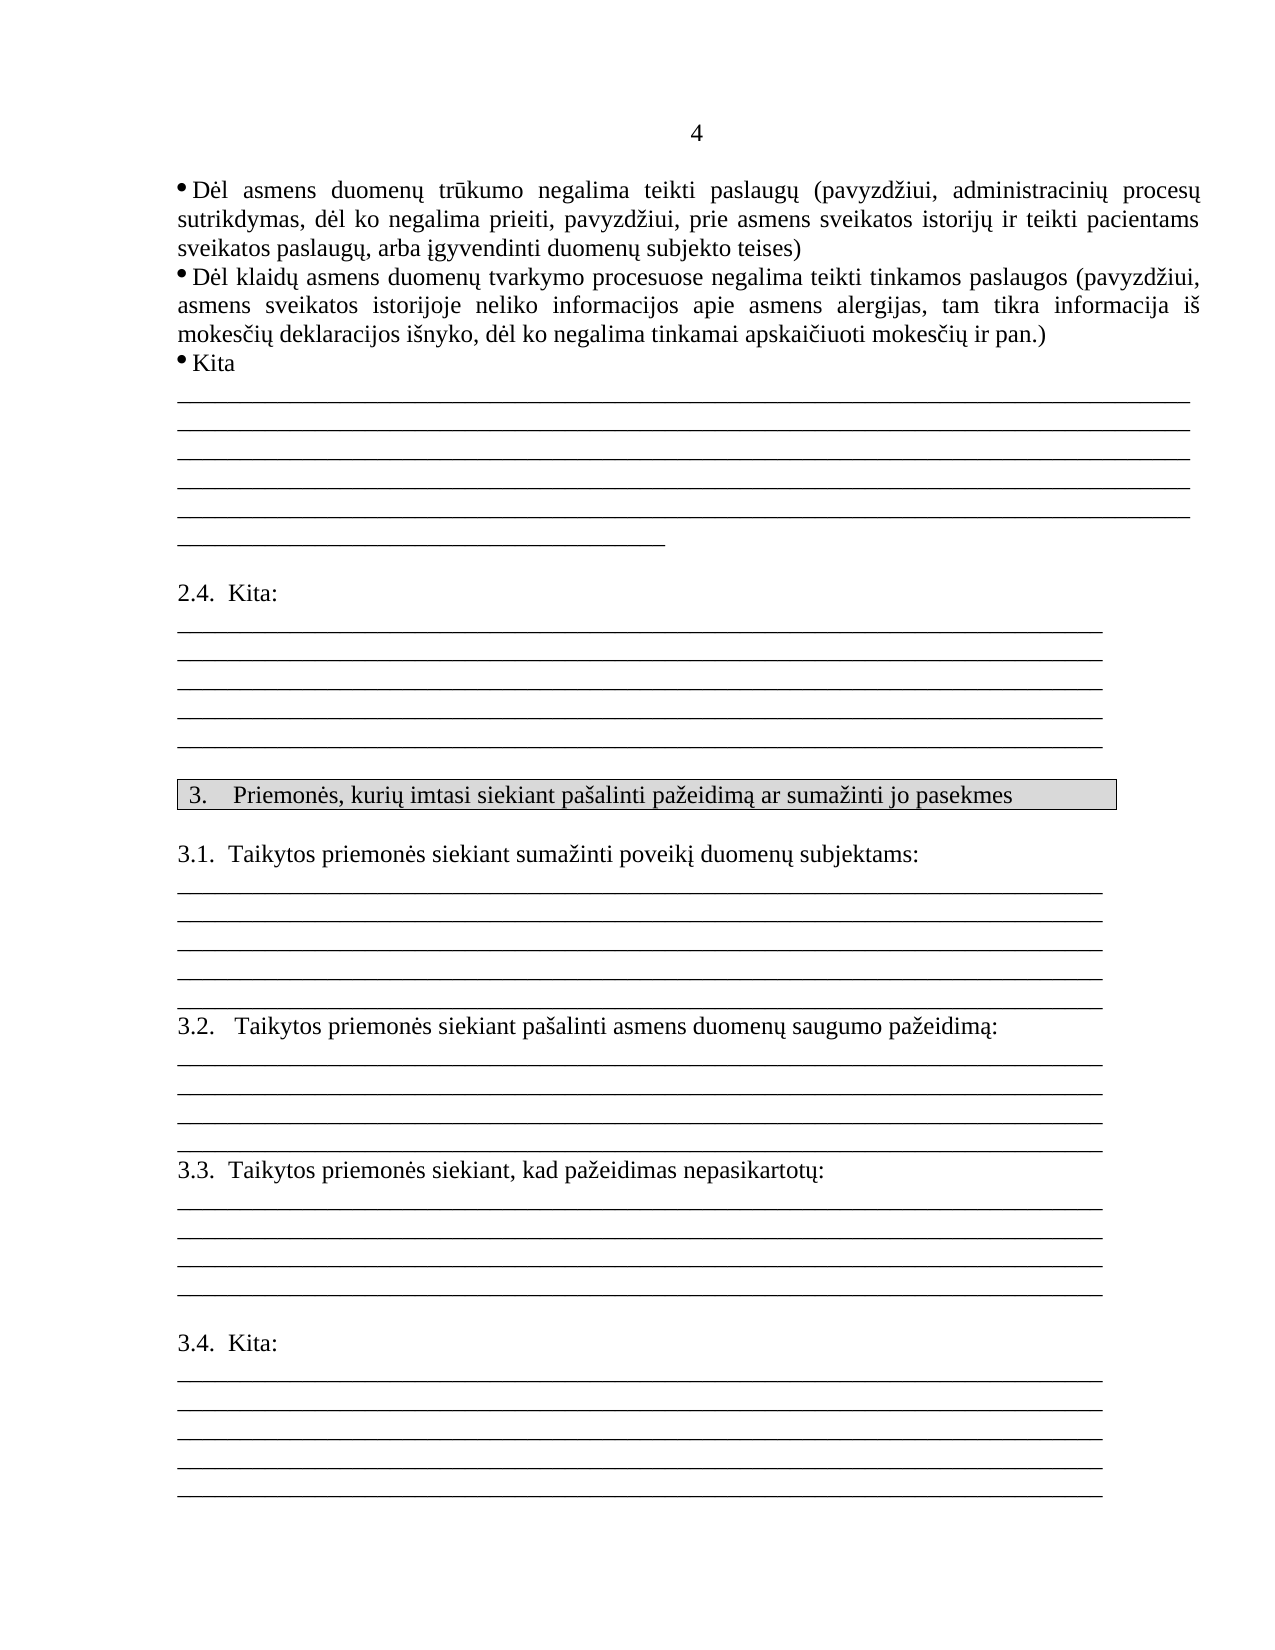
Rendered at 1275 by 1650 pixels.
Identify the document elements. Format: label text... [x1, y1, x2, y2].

text __________________________________________________________________________ [177, 983, 1201, 1011]
text __________________________________________________________________________ [177, 1069, 1201, 1098]
text __________________________________________________________________________ [177, 722, 1201, 751]
text __________________________________________________________________________ [177, 1040, 1201, 1069]
text __________________________________________________________________________ [177, 954, 1201, 983]
text __________________________________________________________________________ [177, 664, 1201, 693]
table_header 3. Priemonės, kurių imtasi siekiant pašalinti pažeidimą ar sumažinti jo pasekmes [178, 780, 1116, 809]
text 2.4. Kita: [177, 578, 1201, 607]
text __________________________________________________________________________ [177, 1385, 1201, 1414]
text __________________________________________________________________________ [177, 636, 1201, 664]
text __________________________________________________________________________ [177, 1471, 1201, 1500]
text 3.3. Taikytos priemonės siekiant, kad pažeidimas nepasikartotų: [177, 1155, 1201, 1184]
text __________________________________________________________________________ [177, 1443, 1201, 1471]
text __________________________________________________________________________ [177, 1414, 1201, 1443]
text __________________________________________________________________________ [177, 693, 1201, 722]
text __________________________________________________________________________ [177, 1184, 1201, 1213]
text __________________________________________________________________________ [177, 925, 1201, 954]
text __________________________________________________________________________ [177, 1356, 1201, 1385]
text __________________________________________________________________________ [177, 896, 1201, 925]
text  Dėl asmens duomenų trūkumo negalima teikti paslaugų (pavyzdžiui, administracinių procesų sutrikdymas, dėl ko negalima prieiti, pavyzdžiui, prie asmens sveikatos istorijų ir teikti pacientams sveikatos paslaugų, arba įgyvendinti duomenų subjekto teises) [177, 176, 1201, 262]
text  Dėl klaidų asmens duomenų tvarkymo procesuose negalima teikti tinkamos paslaugos (pavyzdžiui, asmens sveikatos istorijoje neliko informacijos apie asmens alergijas, tam tikra informacija iš mokesčių deklaracijos išnyko, dėl ko negalima tinkamai apskaičiuoti mokesčių ir pan.) [177, 262, 1201, 348]
text __________________________________________________________________________ [177, 868, 1201, 896]
text  Kita [177, 348, 1201, 377]
text __________________________________________________________________________ [177, 1126, 1201, 1155]
text __________________________________________________________________________ [177, 607, 1201, 636]
text __________________________________________________________________________ [177, 1098, 1201, 1126]
text 3.1. Taikytos priemonės siekiant sumažinti poveikį duomenų subjektams: [177, 839, 1201, 868]
text 3.2. Taikytos priemonės siekiant pašalinti asmens duomenų saugumo pažeidimą: [177, 1011, 1201, 1040]
text __________________________________________________________________________ [177, 1241, 1201, 1270]
text __________________________________________________________________________ [177, 1270, 1201, 1299]
text 3.4. Kita: [177, 1328, 1201, 1356]
text __________________________________________________________________________ [177, 1213, 1201, 1241]
text ____________________________________________________________________________________________________________________________________________________________________________________________________________________________________________________________________________________________________________________________________________________________________________________________________________________________________________________________ [177, 377, 1201, 549]
